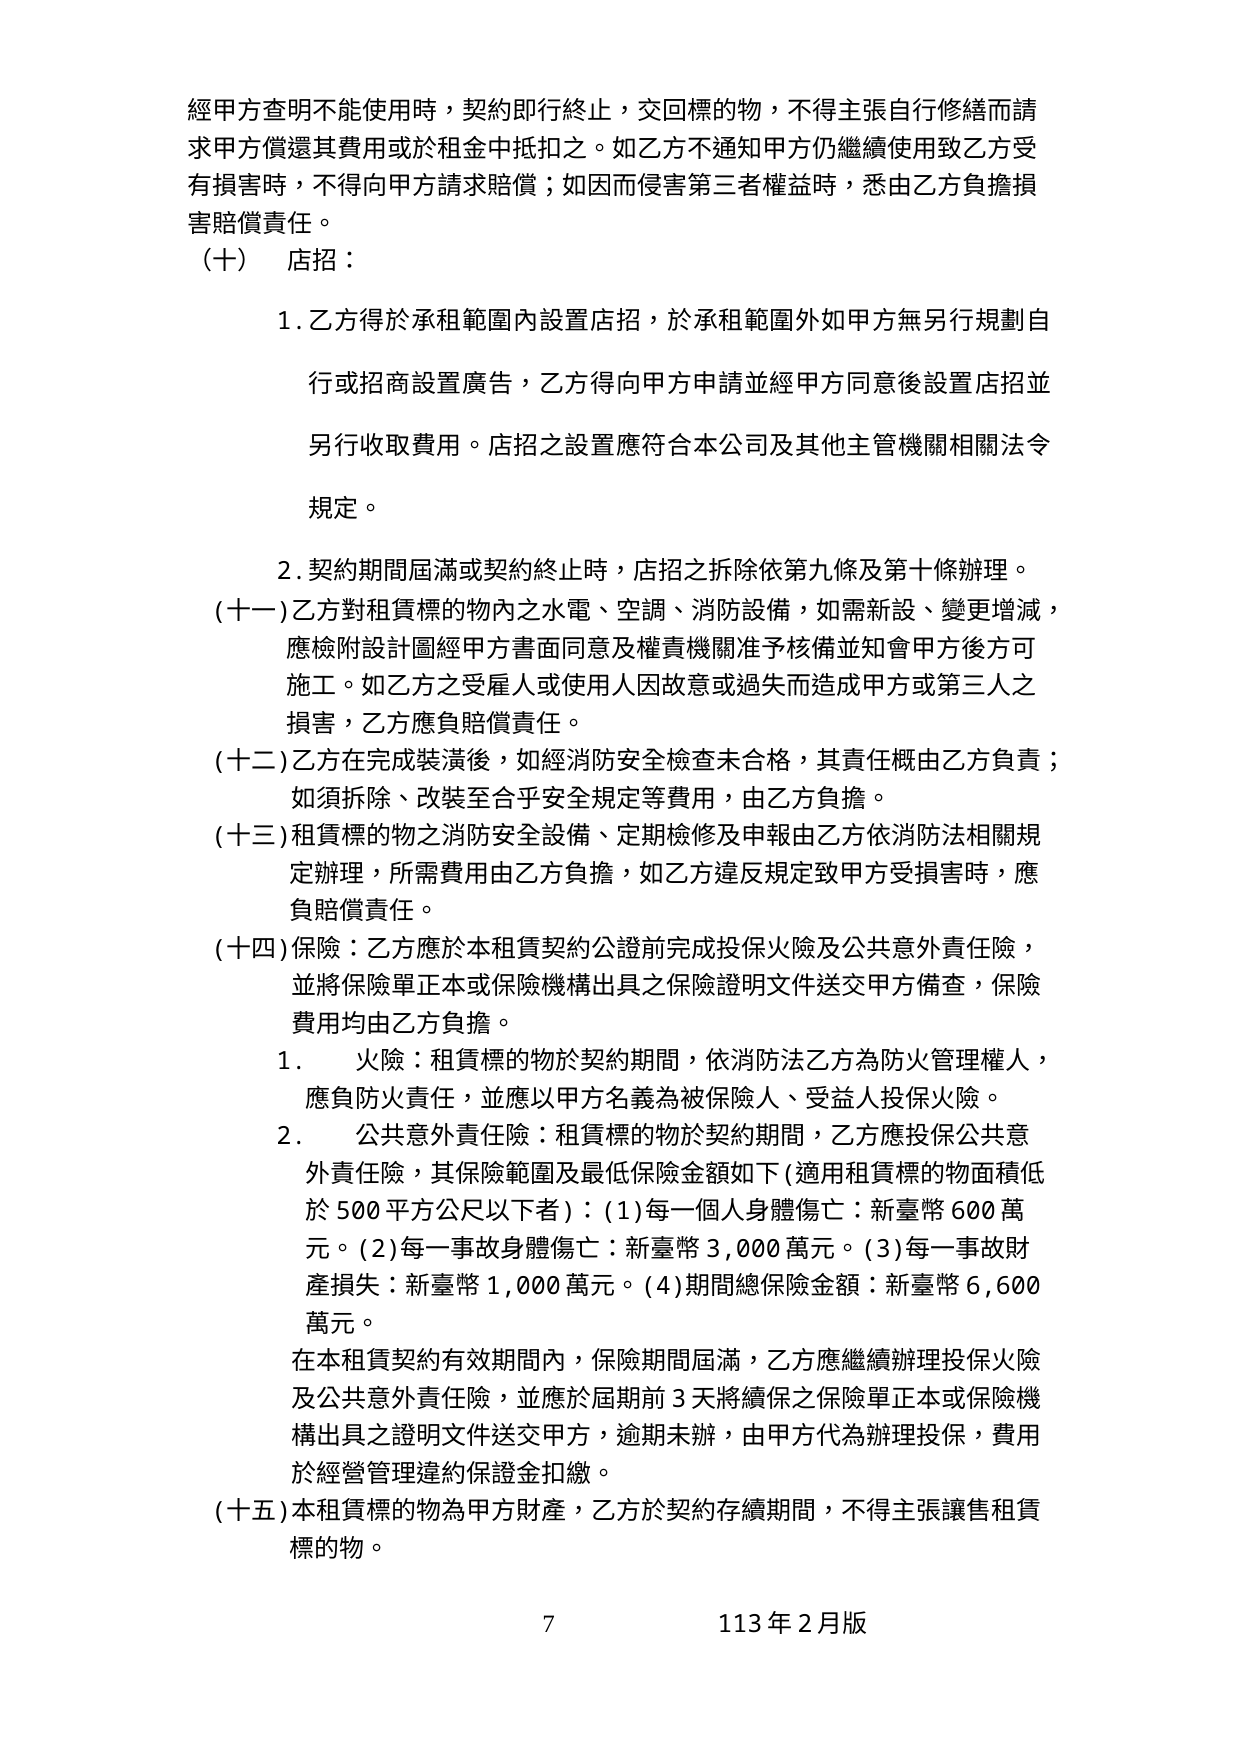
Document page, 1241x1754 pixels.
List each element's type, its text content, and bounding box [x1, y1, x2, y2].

text (十三)租賃標的物之消防安全設備、定期檢修及申報由乙方依消防法相關規定辦理，所需費用由乙方負擔，如乙方違反規定致甲方受損害時，應負賠償責任。 [211, 814, 1047, 927]
list 契約期間屆滿或契約終止時，店招之拆除依第九條及第十條辦理。 [276, 527, 1053, 589]
list 經甲方查明不能使用時，契約即行終止，交回標的物，不得主張自行修繕而請求甲方償還其費用或於租金中抵扣之。如乙方不通知甲方仍繼續使用致乙方受有損害時，不得向甲方請求賠償；如因而侵害第三者權益時，悉由乙方負擔損害賠償責任。 [187, 89, 1047, 239]
text (十二)乙方在完成裝潢後，如經消防安全檢查未合格，其責任概由乙方負責；如須拆除、改裝至合乎安全規定等費用，由乙方負擔。 [211, 739, 1047, 814]
list 公共意外責任險：租賃標的物於契約期間，乙方應投保公共意外責任險，其保險範圍及最低保險金額如下(適用租賃標的物面積低於500平方公尺以下者)：(1)每一個人身體傷亡：新臺幣600萬元。(2)每一事故身體傷亡：新臺幣3,000萬元。(3)每一事故財產損失：新臺幣1,000萬元。(4)期間總保險金額：新臺幣6,600萬元。 [276, 1114, 1047, 1339]
text (十四)保險：乙方應於本租賃契約公證前完成投保火險及公共意外責任險，並將保險單正本或保險機構出具之保險證明文件送交甲方備查，保險費用均由乙方負擔。 [211, 927, 1047, 1039]
text (十一)乙方對租賃標的物內之水電、空調、消防設備，如需新設、變更增減，應檢附設計圖經甲方書面同意及權責機關准予核備並知會甲方後方可施工。如乙方之受雇人或使用人因故意或過失而造成甲方或第三人之損害，乙方應負賠償責任。 [211, 589, 1047, 739]
text 在本租賃契約有效期間內，保險期間屆滿，乙方應繼續辦理投保火險及公共意外責任險，並應於屆期前3天將續保之保險單正本或保險機構出具之證明文件送交甲方，逾期未辦，由甲方代為辦理投保，費用於經營管理違約保證金扣繳。 [291, 1339, 1047, 1489]
text (十五)本租賃標的物為甲方財產，乙方於契約存續期間，不得主張讓售租賃標的物。 [211, 1489, 1047, 1564]
list 火險：租賃標的物於契約期間，依消防法乙方為防火管理權人，應負防火責任，並應以甲方名義為被保險人、受益人投保火險。 [276, 1039, 1047, 1114]
list 乙方得於承租範圍內設置店招，於承租範圍外如甲方無另行規劃自行或招商設置廣告，乙方得向甲方申請並經甲方同意後設置店招並另行收取費用。店招之設置應符合本公司及其他主管機關相關法令規定。 [276, 277, 1053, 527]
list 店招： [187, 239, 1047, 277]
